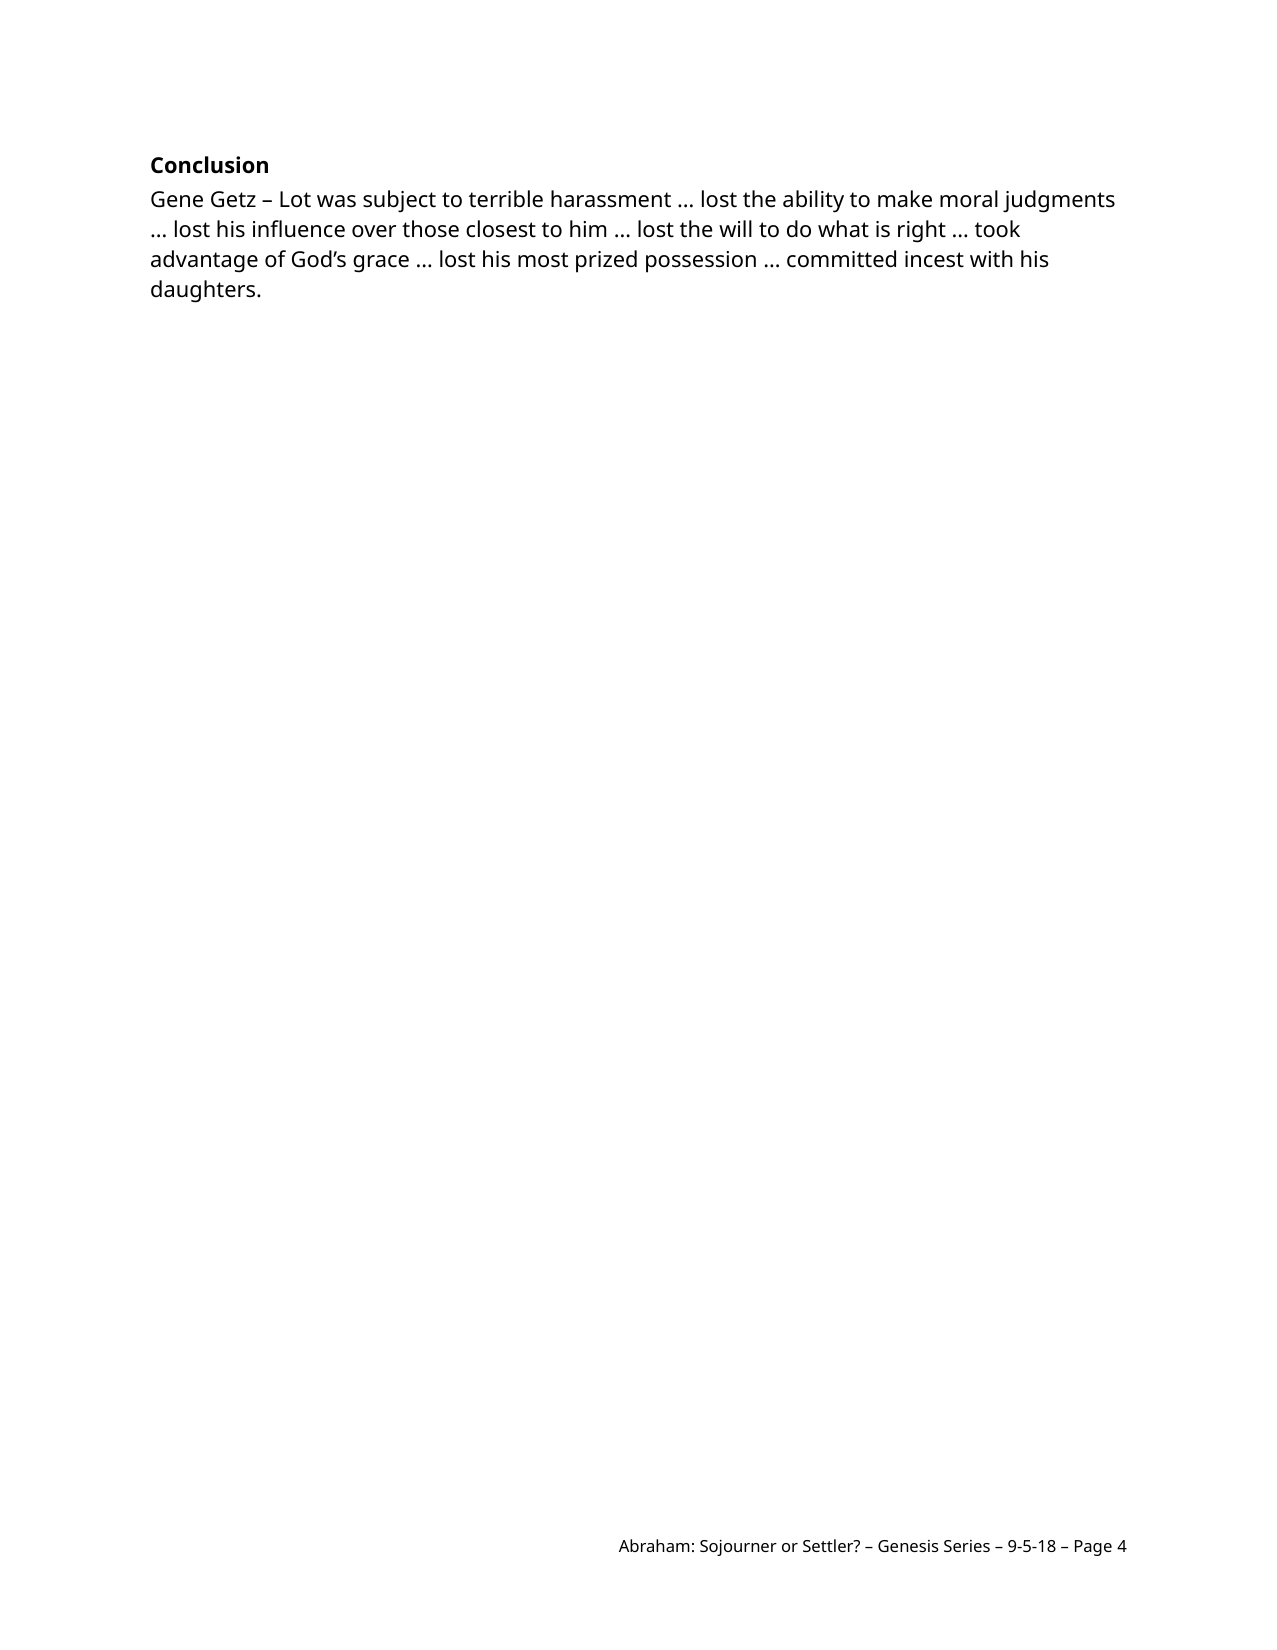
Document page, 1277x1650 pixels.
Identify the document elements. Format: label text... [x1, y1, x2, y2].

text Conclusion [150, 150, 1126, 180]
text Gene Getz – Lot was subject to terrible harassment … lost the ability to make moral judgments … lost his influence over those closest to him … lost the will to do what is right … took advantage of God’s grace … lost his most prized possession … committed incest with his daughters. [150, 184, 1126, 303]
